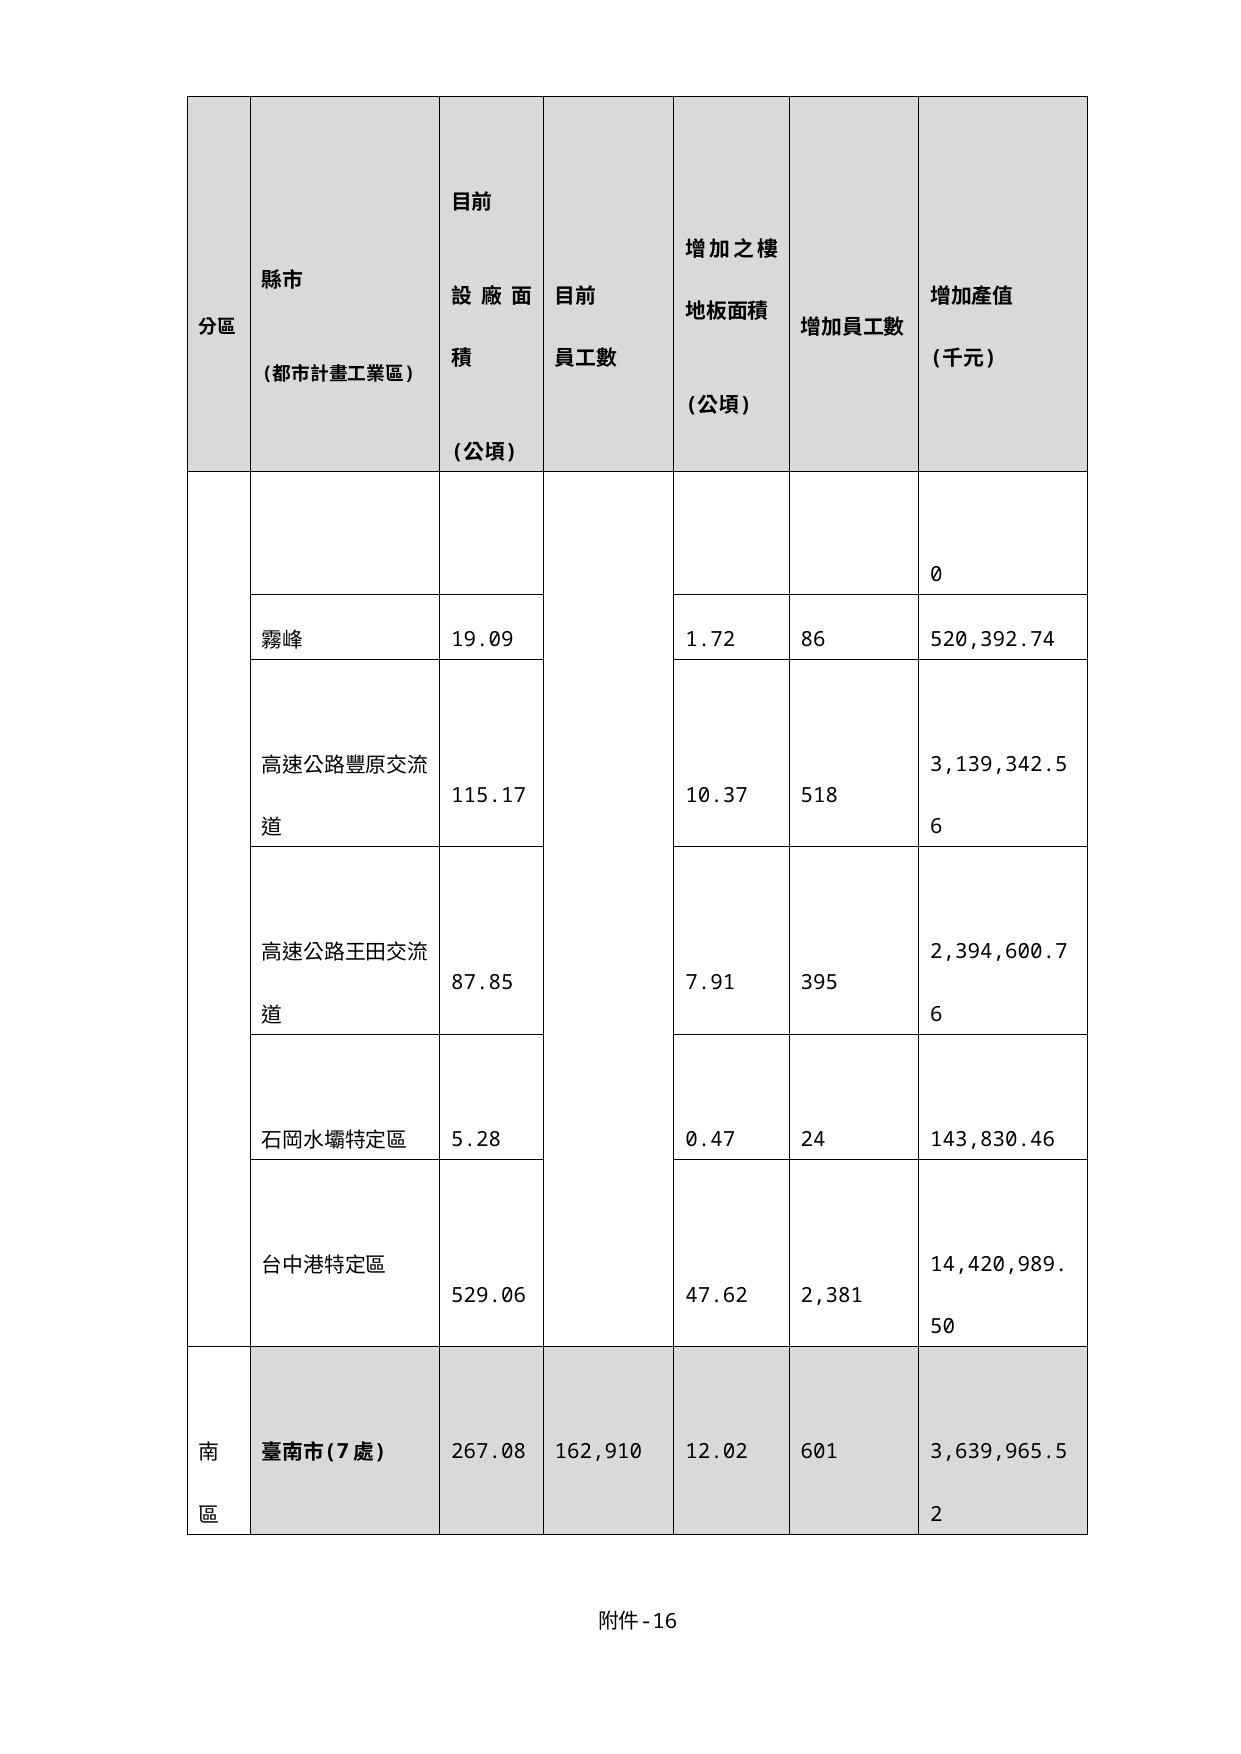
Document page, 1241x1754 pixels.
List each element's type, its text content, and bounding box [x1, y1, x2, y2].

table_cell 115.17 [440, 660, 543, 846]
table_cell 0 [919, 472, 1087, 594]
table_cell 7.91 [674, 847, 789, 1034]
table_header 增加員工數 [790, 97, 918, 471]
table_cell [674, 472, 789, 594]
table_cell [188, 472, 250, 1346]
table_cell 518 [790, 660, 918, 846]
table_header 增加產值 (千元) [919, 97, 1087, 471]
table_cell 臺南市(7處) [251, 1347, 439, 1534]
table_header 縣市 (都市計畫工業區) [251, 97, 439, 471]
table_cell 162,910 [544, 1347, 673, 1534]
table_cell 19.09 [440, 595, 543, 659]
table_cell 0.47 [674, 1035, 789, 1159]
table_cell 高速公路王田交流道 [251, 847, 439, 1034]
table_cell 12.02 [674, 1347, 789, 1534]
table_header 目前 員工數 [544, 97, 673, 471]
table_cell 石岡水壩特定區 [251, 1035, 439, 1159]
table_cell 395 [790, 847, 918, 1034]
table_cell 霧峰 [251, 595, 439, 659]
table_cell 10.37 [674, 660, 789, 846]
table_cell 87.85 [440, 847, 543, 1034]
table_cell 2,394,600.76 [919, 847, 1087, 1034]
table_cell 5.28 [440, 1035, 543, 1159]
table_cell 47.62 [674, 1160, 789, 1346]
table_cell 267.08 [440, 1347, 543, 1534]
table_cell [251, 472, 439, 594]
table_cell 2,381 [790, 1160, 918, 1346]
table_cell 529.06 [440, 1160, 543, 1346]
table_header 增加之樓地板面積 (公頃) [674, 97, 789, 471]
table_cell 86 [790, 595, 918, 659]
table_cell [544, 472, 673, 1346]
table_cell 143,830.46 [919, 1035, 1087, 1159]
table_cell 14,420,989.50 [919, 1160, 1087, 1346]
table_cell 台中港特定區 [251, 1160, 439, 1346]
table_cell [440, 472, 543, 594]
table_cell 3,639,965.52 [919, 1347, 1087, 1534]
table_header 目前 設廠面積 (公頃) [440, 97, 543, 471]
table_cell 高速公路豐原交流道 [251, 660, 439, 846]
table_cell 520,392.74 [919, 595, 1087, 659]
table_cell 南區 [188, 1347, 250, 1534]
table_cell 1.72 [674, 595, 789, 659]
table_header 分區 [188, 97, 250, 471]
table_cell 601 [790, 1347, 918, 1534]
table_cell 24 [790, 1035, 918, 1159]
table_cell [790, 472, 918, 594]
table_cell 3,139,342.56 [919, 660, 1087, 846]
